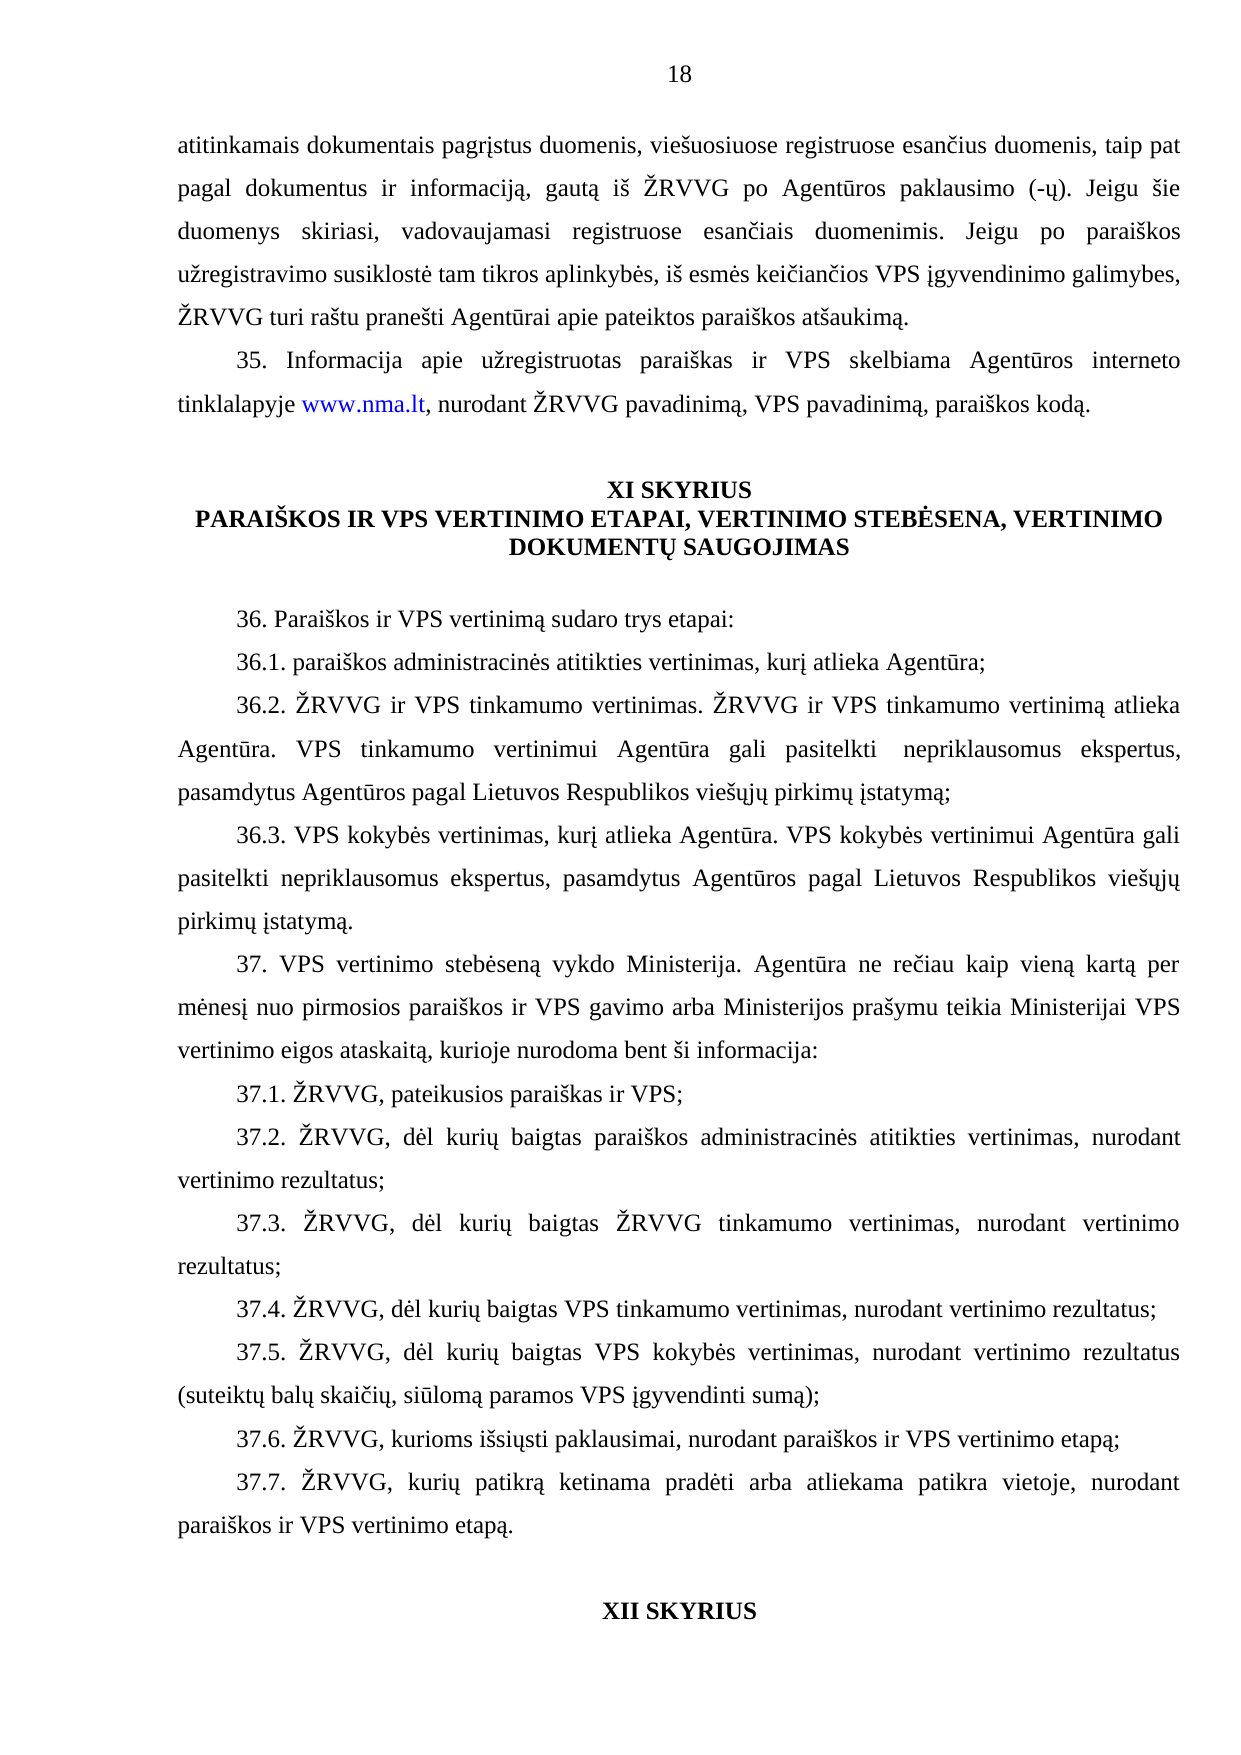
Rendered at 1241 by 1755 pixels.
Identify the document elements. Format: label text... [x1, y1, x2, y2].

text 36.3. VPS kokybės vertinimas, kurį atlieka Agentūra. VPS kokybės vertinimui Agentūra gali pasitelkti nepriklausomus ekspertus, pasamdytus Agentūros pagal Lietuvos Respublikos viešųjų pirkimų įstatymą. [177, 820, 1181, 935]
text 37.2. ŽRVVG, dėl kurių baigtas paraiškos administracinės atitikties vertinimas, nurodant vertinimo rezultatus; [177, 1122, 1181, 1194]
text PARAIŠKOS IR VPS VERTINIMO ETAPAI, VERTINIMO STEBĖSENA, VERTINIMO DOKUMENTŲ SAUGOJIMAS [177, 504, 1181, 561]
text 36.1. paraiškos administracinės atitikties vertinimas, kurį atlieka Agentūra; [177, 647, 1181, 676]
text XII SKYRIUS [177, 1596, 1181, 1625]
text 37.3. ŽRVVG, dėl kurių baigtas ŽRVVG tinkamumo vertinimas, nurodant vertinimo rezultatus; [177, 1208, 1181, 1280]
text 35. Informacija apie užregistruotas paraiškas ir VPS skelbiama Agentūros interneto tinklalapyje www.nma.lt, nurodant ŽRVVG pavadinimą, VPS pavadinimą, paraiškos kodą. [177, 346, 1181, 417]
text XI SKYRIUS [177, 475, 1181, 504]
text 37.6. ŽRVVG, kurioms išsiųsti paklausimai, nurodant paraiškos ir VPS vertinimo etapą; [177, 1424, 1181, 1452]
text 36.2. ŽRVVG ir VPS tinkamumo vertinimas. ŽRVVG ir VPS tinkamumo vertinimą atlieka Agentūra. VPS tinkamumo vertinimui Agentūra gali pasitelkti nepriklausomus ekspertus, pasamdytus Agentūros pagal Lietuvos Respublikos viešųjų pirkimų įstatymą; [177, 691, 1181, 806]
text 37.4. ŽRVVG, dėl kurių baigtas VPS tinkamumo vertinimas, nurodant vertinimo rezultatus; [177, 1294, 1181, 1323]
text 37.5. ŽRVVG, dėl kurių baigtas VPS kokybės vertinimas, nurodant vertinimo rezultatus (suteiktų balų skaičių, siūlomą paramos VPS įgyvendinti sumą); [177, 1337, 1181, 1409]
text 37.1. ŽRVVG, pateikusios paraiškas ir VPS; [177, 1079, 1181, 1107]
text 37.7. ŽRVVG, kurių patikrą ketinama pradėti arba atliekama patikra vietoje, nurodant paraiškos ir VPS vertinimo etapą. [177, 1467, 1181, 1539]
text 36. Paraiškos ir VPS vertinimą sudaro trys etapai: [177, 604, 1181, 633]
text 37. VPS vertinimo stebėseną vykdo Ministerija. Agentūra ne rečiau kaip vieną kartą per mėnesį nuo pirmosios paraiškos ir VPS gavimo arba Ministerijos prašymu teikia Ministerijai VPS vertinimo eigos ataskaitą, kurioje nurodoma bent ši informacija: [177, 949, 1181, 1064]
text atitinkamais dokumentais pagrįstus duomenis, viešuosiuose registruose esančius duomenis, taip pat pagal dokumentus ir informaciją, gautą iš ŽRVVG po Agentūros paklausimo (-ų). Jeigu šie duomenys skiriasi, vadovaujamasi registruose esančiais duomenimis. Jeigu po paraiškos užregistravimo susiklostė tam tikros aplinkybės, iš esmės keičiančios VPS įgyvendinimo galimybes, ŽRVVG turi raštu pranešti Agentūrai apie pateiktos paraiškos atšaukimą. [177, 130, 1181, 331]
